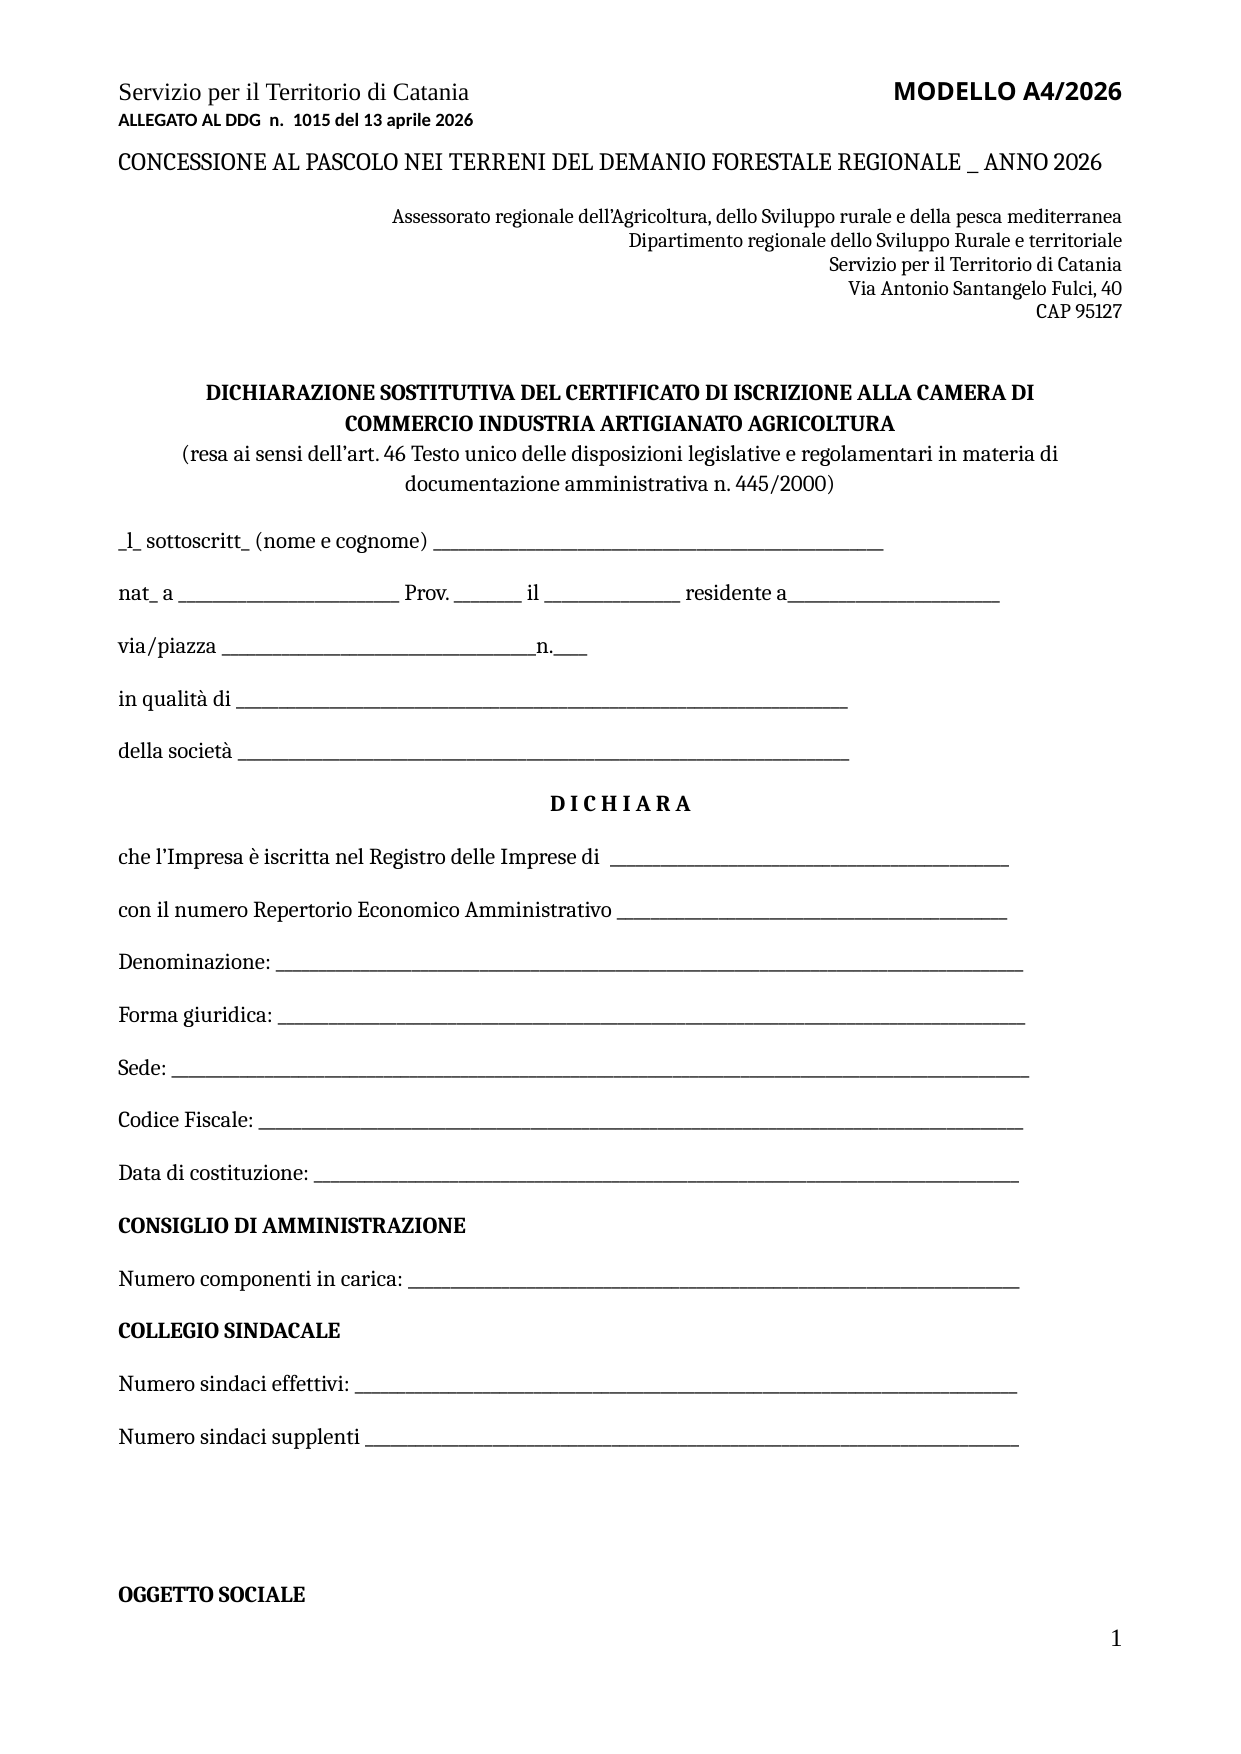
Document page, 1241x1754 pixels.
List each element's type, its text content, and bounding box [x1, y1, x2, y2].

text CAP 95127 [118, 300, 1122, 324]
text Sede: _____________________________________________________________________________________________________ [118, 1054, 1122, 1081]
text COMMERCIO INDUSTRIA ARTIGIANATO AGRICOLTURA [118, 410, 1122, 437]
text CONCESSIONE AL PASCOLO NEI TERRENI DEL DEMANIO FORESTALE REGIONALE _ ANNO 2026 [118, 148, 1122, 176]
text Data di costituzione: ___________________________________________________________________________________ [118, 1160, 1122, 1186]
text OGGETTO SOCIALE [118, 1582, 1122, 1608]
text con il numero Repertorio Economico Amministrativo ______________________________________________ [118, 896, 1122, 923]
text DICHIARAZIONE SOSTITUTIVA DEL CERTIFICATO DI ISCRIZIONE ALLA CAMERA DI [118, 380, 1122, 407]
text via/piazza _____________________________________n.____ [118, 633, 1122, 659]
text in qualità di ________________________________________________________________________ [118, 686, 1122, 712]
text nat_ a __________________________ Prov. ________ il ________________ residente a_________________________ [118, 580, 1122, 606]
text (resa ai sensi dell’art. 46 Testo unico delle disposizioni legislative e regolamentari in materia di [118, 441, 1122, 467]
text della società ________________________________________________________________________ [118, 738, 1122, 764]
text Assessorato regionale dell’Agricoltura, dello Sviluppo rurale e della pesca mediterranea [118, 204, 1122, 228]
text che l’Impresa è iscritta nel Registro delle Imprese di _______________________________________________ [118, 844, 1122, 870]
text Denominazione: ________________________________________________________________________________________ [118, 949, 1122, 975]
text Via Antonio Santangelo Fulci, 40 [118, 276, 1122, 300]
text D I C H I A R A [118, 791, 1122, 817]
text Servizio per il Territorio di Catania [118, 252, 1122, 276]
text Forma giuridica: ________________________________________________________________________________________ [118, 1002, 1122, 1028]
text CONSIGLIO DI AMMINISTRAZIONE [118, 1213, 1122, 1239]
text Numero sindaci effettivi: ______________________________________________________________________________ [118, 1371, 1122, 1397]
text Numero componenti in carica: ________________________________________________________________________ [118, 1265, 1122, 1292]
text Dipartimento regionale dello Sviluppo Rurale e territoriale [118, 228, 1122, 252]
text _l_ sottoscritt_ (nome e cognome) _____________________________________________________ [118, 527, 1122, 554]
text Numero sindaci supplenti _____________________________________________________________________________ [118, 1423, 1122, 1450]
text Codice Fiscale: __________________________________________________________________________________________ [118, 1107, 1122, 1133]
text documentazione amministrativa n. 445/2000) [118, 471, 1122, 497]
text COLLEGIO SINDACALE [118, 1318, 1122, 1344]
